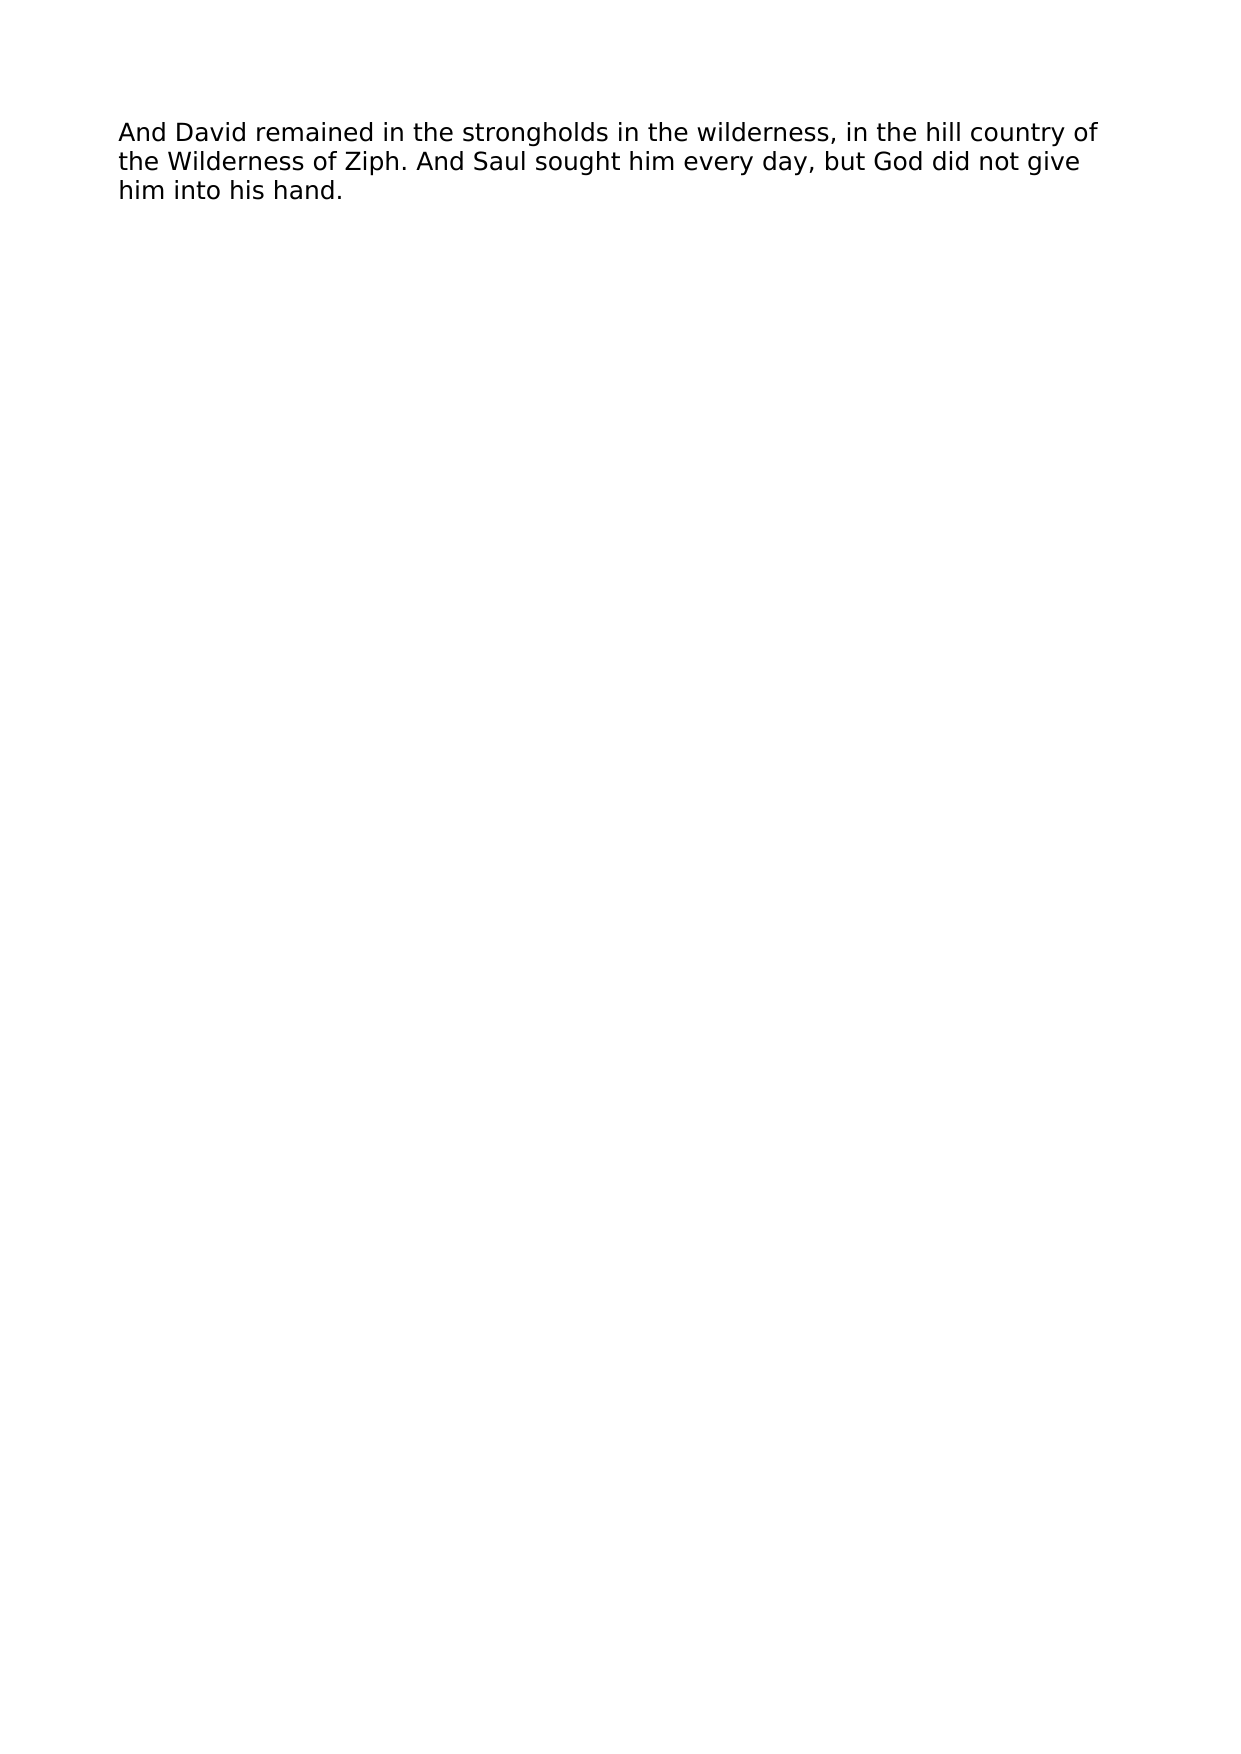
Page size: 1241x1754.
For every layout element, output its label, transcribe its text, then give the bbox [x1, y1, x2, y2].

text And David remained in the strongholds in the wilderness, in the hill country of the Wilderness of Ziph. And Saul sought him every day, but God did not give him into his hand. [118, 118, 1122, 206]
